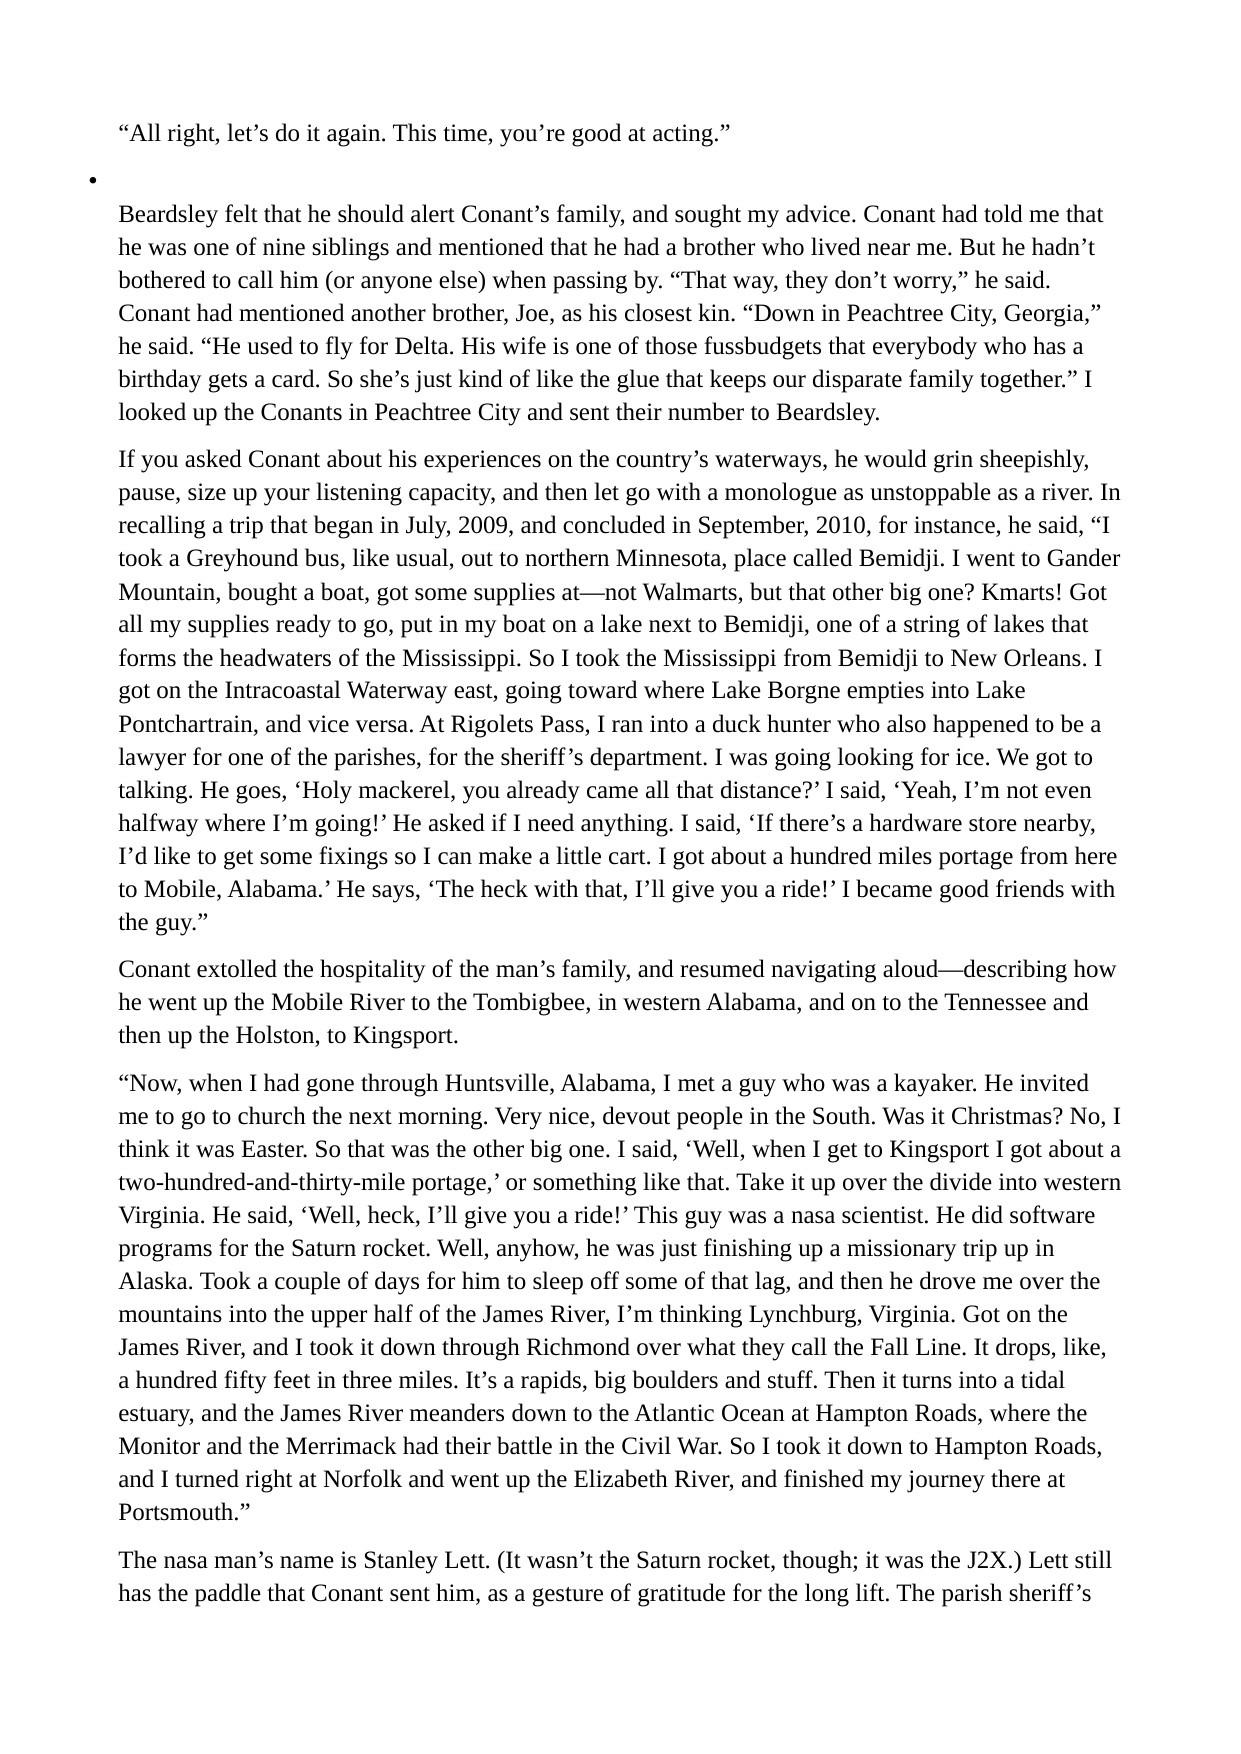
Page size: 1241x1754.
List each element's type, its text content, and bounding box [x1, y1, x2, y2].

text “All right, let’s do it again. This time, you’re good at acting.” [118, 118, 1122, 147]
text The nasa man’s name is Stanley Lett. (It wasn’t the Saturn rocket, though; it was the J2X.) Lett still has the paddle that Conant sent him, as a gesture of gratitude for the long lift. The parish sheriff’s [118, 1545, 1122, 1607]
text “Now, when I had gone through Huntsville, Alabama, I met a guy who was a kayaker. He invited me to go to church the next morning. Very nice, devout people in the South. Was it Christmas? No, I think it was Easter. So that was the other big one. I said, ‘Well, when I get to Kingsport I got about a two-hundred-and-thirty-mile portage,’ or something like that. Take it up over the divide into western Virginia. He said, ‘Well, heck, I’ll give you a ride!’ This guy was a nasa scientist. He did software programs for the Saturn rocket. Well, anyhow, he was just finishing up a missionary trip up in Alaska. Took a couple of days for him to sleep off some of that lag, and then he drove me over the mountains into the upper half of the James River, I’m thinking Lynchburg, Virginia. Got on the James River, and I took it down through Richmond over what they call the Fall Line. It drops, like, a hundred fifty feet in three miles. It’s a rapids, big boulders and stuff. Then it turns into a tidal estuary, and the James River meanders down to the Atlantic Ocean at Hampton Roads, where the Monitor and the Merrimack had their battle in the Civil War. So I took it down to Hampton Roads, and I turned right at Norfolk and went up the Elizabeth River, and finished my journey there at Portsmouth.” [118, 1068, 1122, 1526]
text Beardsley felt that he should alert Conant’s family, and sought my advice. Conant had told me that he was one of nine siblings and mentioned that he had a brother who lived near me. But he hadn’t bothered to call him (or anyone else) when passing by. “That way, they don’t worry,” he said. Conant had mentioned another brother, Joe, as his closest kin. “Down in Peachtree City, Georgia,” he said. “He used to fly for Delta. His wife is one of those fussbudgets that everybody who has a birthday gets a card. So she’s just kind of like the glue that keeps our disparate family together.” I looked up the Conants in Peachtree City and sent their number to Beardsley. [118, 199, 1122, 426]
text Conant extolled the hospitality of the man’s family, and resumed navigating aloud—describing how he went up the Mobile River to the Tombigbee, in western Alabama, and on to the Tennessee and then up the Holston, to Kingsport. [118, 954, 1122, 1049]
text If you asked Conant about his experiences on the country’s waterways, he would grin sheepishly, pause, size up your listening capacity, and then let go with a monologue as unstoppable as a river. In recalling a trip that began in July, 2009, and concluded in September, 2010, for instance, he said, “I took a Greyhound bus, like usual, out to northern Minnesota, place called Bemidji. I went to Gander Mountain, bought a boat, got some supplies at—not Walmarts, but that other big one? Kmarts! Got all my supplies ready to go, put in my boat on a lake next to Bemidji, one of a string of lakes that forms the headwaters of the Mississippi. So I took the Mississippi from Bemidji to New Orleans. I got on the Intracoastal Waterway east, going toward where Lake Borgne empties into Lake Pontchartrain, and vice versa. At Rigolets Pass, I ran into a duck hunter who also happened to be a lawyer for one of the parishes, for the sheriff’s department. I was going looking for ice. We got to talking. He goes, ‘Holy mackerel, you already came all that distance?’ I said, ‘Yeah, I’m not even halfway where I’m going!’ He asked if I need anything. I said, ‘If there’s a hardware store nearby, I’d like to get some fixings so I can make a little cart. I got about a hundred miles portage from here to Mobile, Alabama.’ He says, ‘The heck with that, I’ll give you a ride!’ I became good friends with the guy.” [118, 444, 1122, 936]
